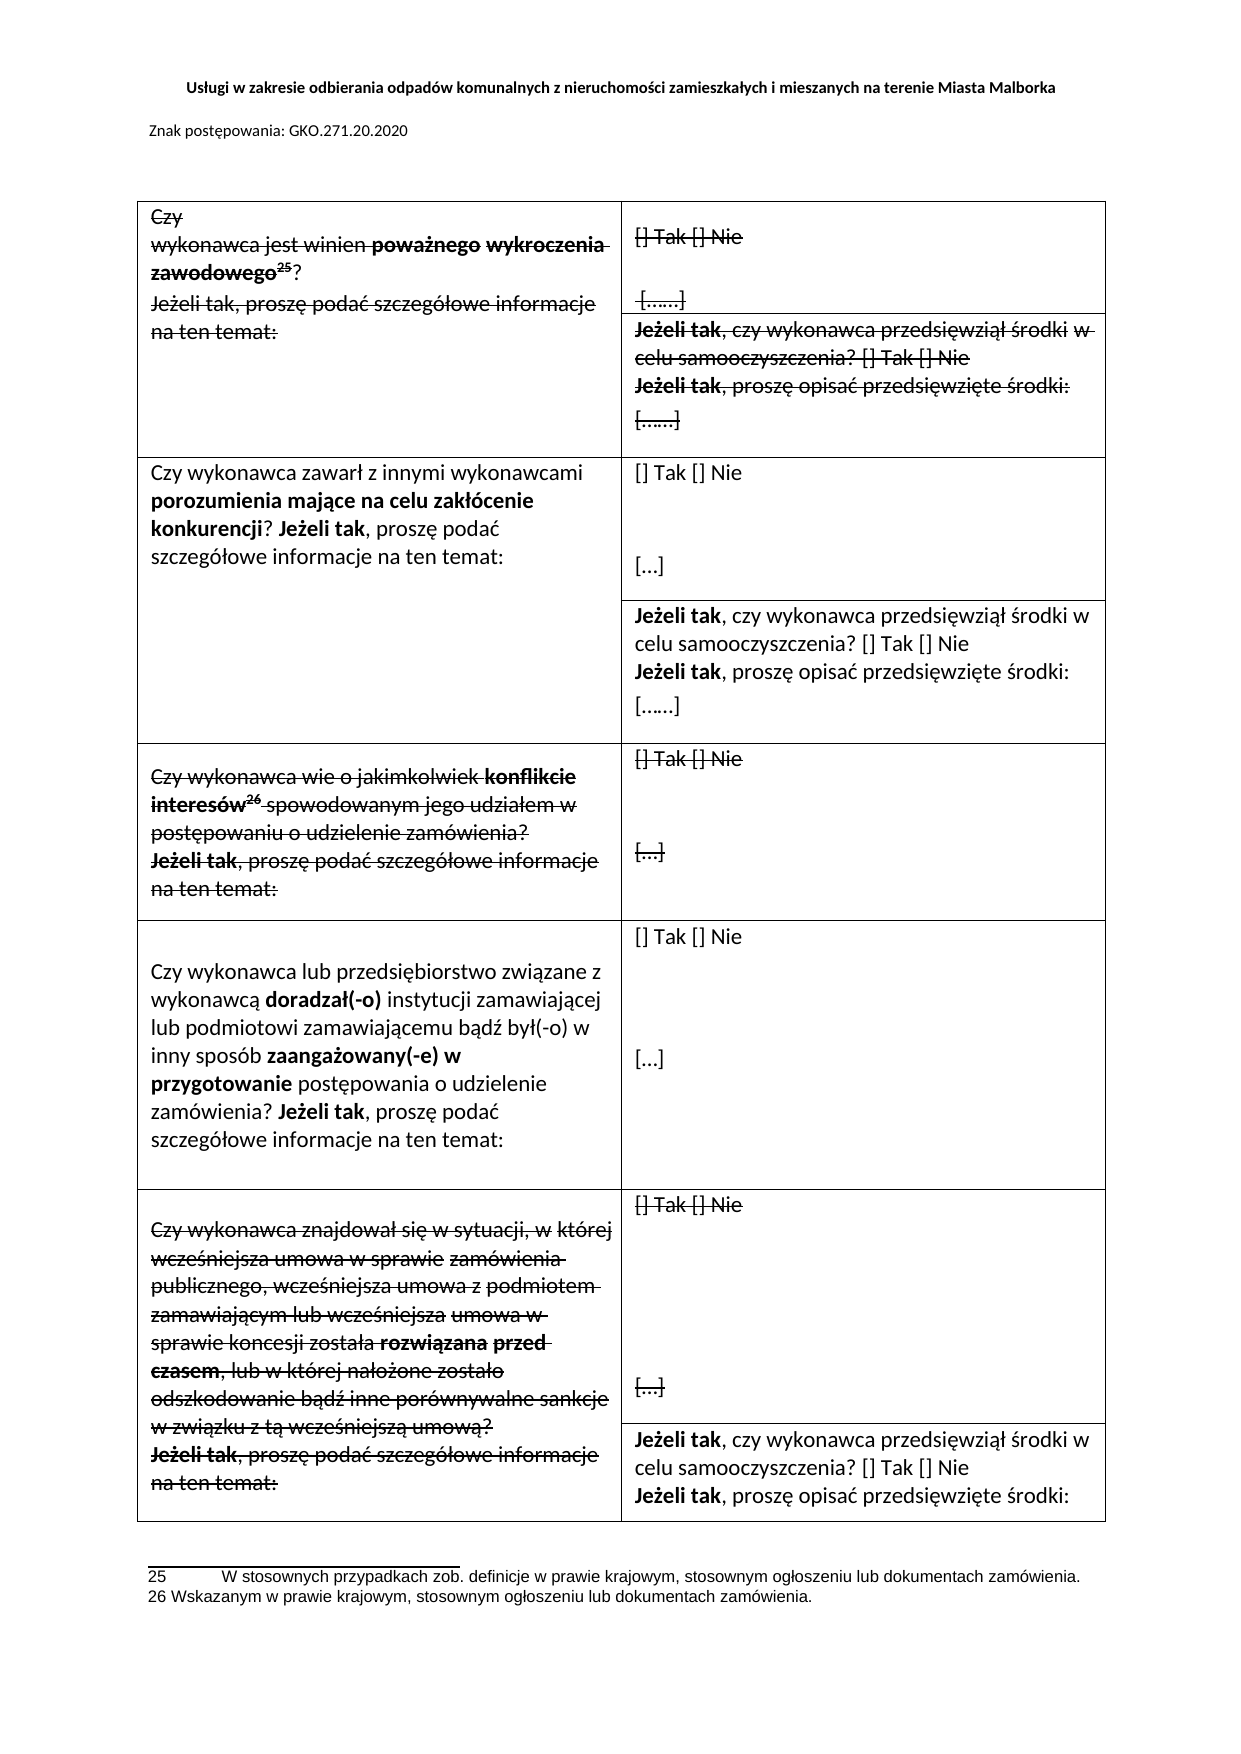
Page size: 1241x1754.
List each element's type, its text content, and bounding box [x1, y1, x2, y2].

table_header [] Tak [] Nie [……] [622, 202, 1105, 313]
table_cell Czy wykonawca znajdował się w sytuacji, w której wcześniejsza umowa w sprawie zamówienia publicznego, wcześniejsza umowa z podmiotem zamawiającym lub wcześniejsza umowa w sprawie koncesji została rozwiązana przed czasem, lub w której nałożone zostało odszkodowanie bądź inne porównywalne sankcje w związku z tą wcześniejszą umową? Jeżeli tak, proszę podać szczegółowe informacje na ten temat: [138, 1190, 621, 1521]
table_cell [] Tak [] Nie […] [622, 458, 1105, 599]
table_cell [] Tak [] Nie […] [622, 921, 1105, 1189]
table_cell [] Tak [] Nie […] [622, 744, 1105, 920]
table_cell Czy wykonawca zawarł z innymi wykonawcami porozumienia mające na celu zakłócenie konkurencji? Jeżeli tak, proszę podać szczegółowe informacje na ten temat: [138, 458, 621, 743]
table_cell Jeżeli tak, czy wykonawca przedsięwziął środki w celu samooczyszczenia? [] Tak [] Nie Jeżeli tak, proszę opisać przedsięwzięte środki: [……] [622, 601, 1105, 743]
table_cell Jeżeli tak, czy wykonawca przedsięwziął środki w celu samooczyszczenia? [] Tak [] Nie Jeżeli tak, proszę opisać przedsięwzięte środki: [622, 1424, 1105, 1521]
table_header Czy wykonawca jest winien poważnego wykroczenia zawodowego? Jeżeli tak, proszę podać szczegółowe informacje na ten temat: [138, 202, 621, 457]
table_cell Jeżeli tak, czy wykonawca przedsięwziął środki w celu samooczyszczenia? [] Tak [] Nie Jeżeli tak, proszę opisać przedsięwzięte środki: [……] [622, 314, 1105, 457]
table_cell Czy wykonawca lub przedsiębiorstwo związane z wykonawcą doradzał(-o) instytucji zamawiającej lub podmiotowi zamawiającemu bądź był(-o) w inny sposób zaangażowany(-e) w przygotowanie postępowania o udzielenie zamówienia? Jeżeli tak, proszę podać szczegółowe informacje na ten temat: [138, 921, 621, 1189]
table_cell [] Tak [] Nie […] [622, 1190, 1105, 1423]
table_cell Czy wykonawca wie o jakimkolwiek konflikcie interesów spowodowanym jego udziałem w postępowaniu o udzielenie zamówienia? Jeżeli tak, proszę podać szczegółowe informacje na ten temat: [138, 744, 621, 920]
